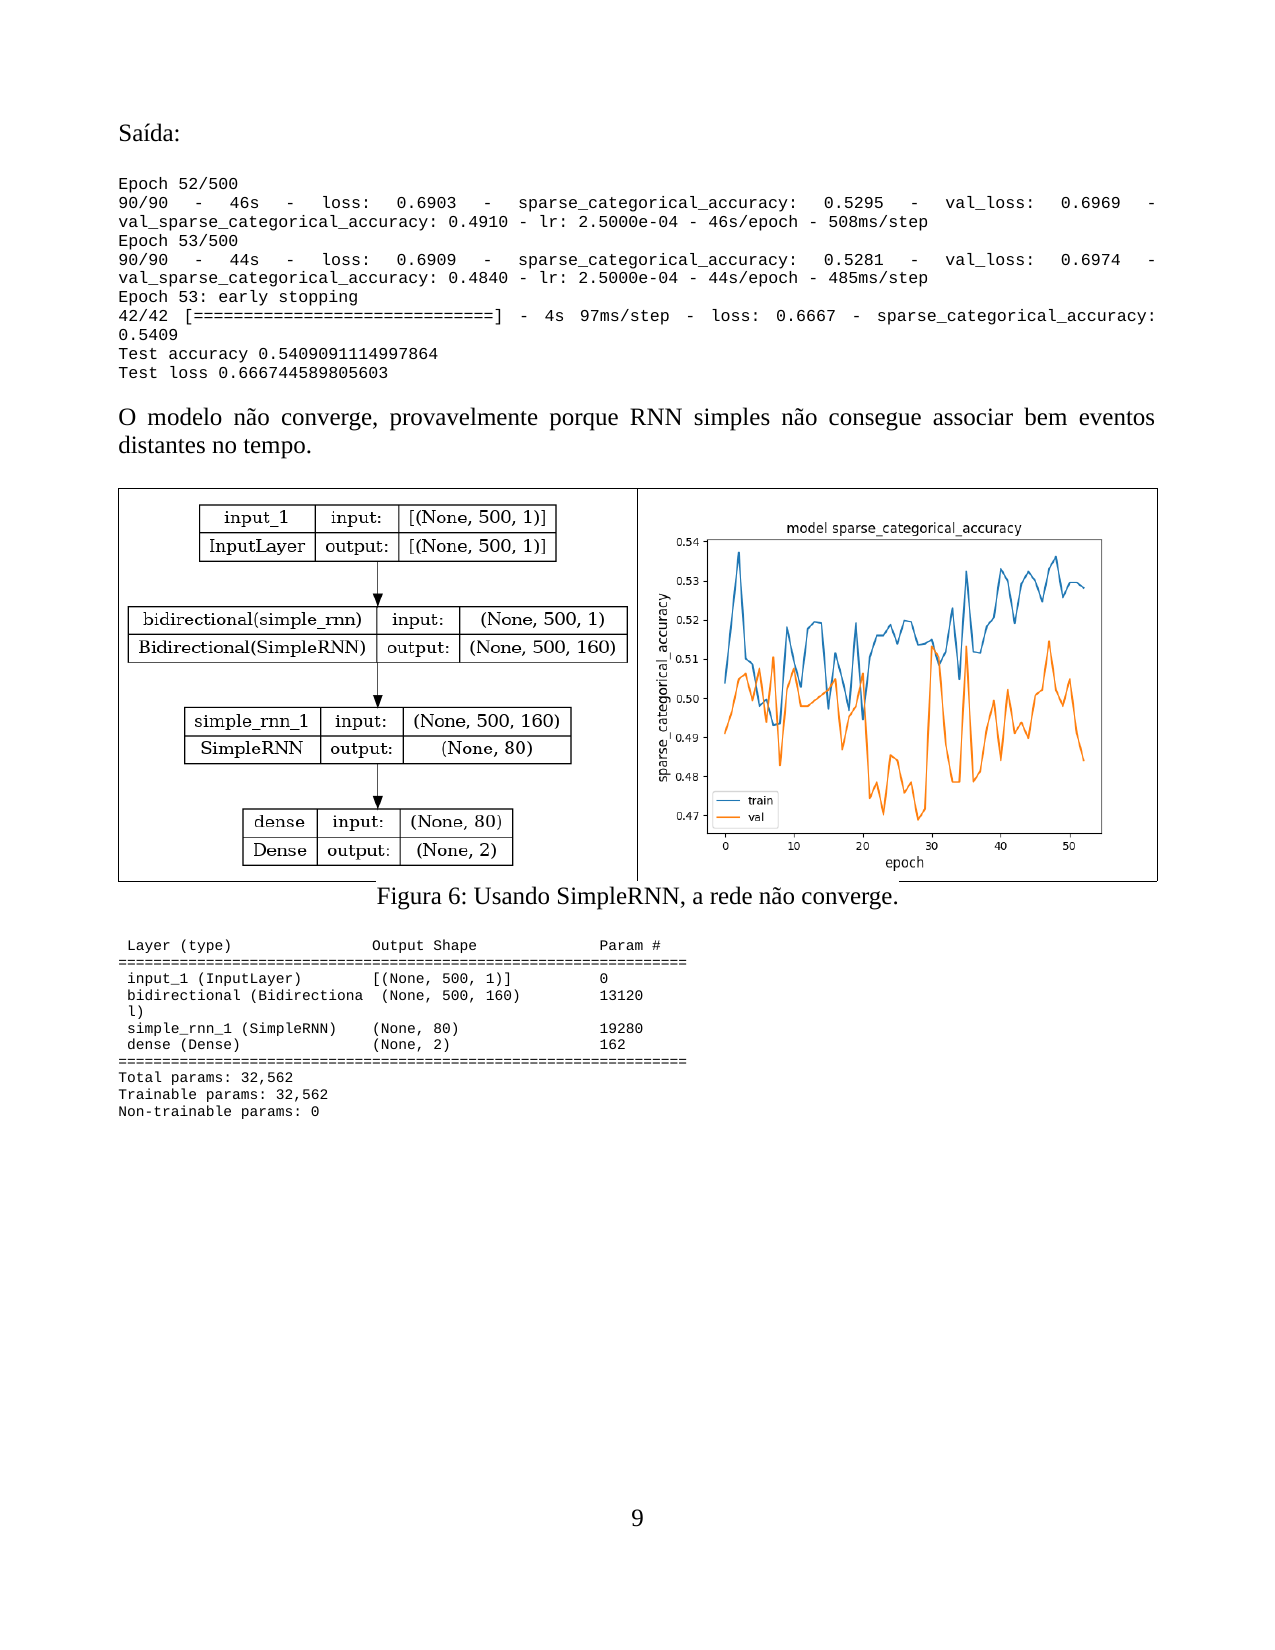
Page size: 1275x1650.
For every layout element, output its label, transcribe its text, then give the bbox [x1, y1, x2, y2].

text l) [118, 1004, 1157, 1021]
text Total params: 32,562 [118, 1071, 1157, 1087]
table_header [119, 489, 637, 881]
text Epoch 52/500 [118, 176, 1157, 194]
text O modelo não converge, provavelmente porque RNN simples não consegue associar bem eventos distantes no tempo. [118, 402, 1157, 459]
text Epoch 53/500 [118, 232, 1157, 251]
text bidirectional (Bidirectiona (None, 500, 160) 13120 [118, 988, 1157, 1004]
text Saída: [118, 118, 1157, 147]
text Epoch 53: early stopping [118, 289, 1157, 308]
text ================================================================= [118, 1054, 1157, 1071]
text 90/90 - 46s - loss: 0.6903 - sparse_categorical_accuracy: 0.5295 - val_loss: 0.6969 - val_sparse_categorical_accuracy: 0.4910 - lr: 2.5000e-04 - 46s/epoch - 508ms/step [118, 194, 1157, 232]
text Test accuracy 0.5409091114997864 [118, 345, 1157, 364]
table_header [638, 489, 1157, 881]
text input_1 (InputLayer) [(None, 500, 1)] 0 [118, 971, 1157, 988]
text Figura 6: Usando SimpleRNN, a rede não converge. [118, 882, 1157, 909]
picture [643, 493, 1152, 875]
text 42/42 [==============================] - 4s 97ms/step - loss: 0.6667 - sparse_categorical_accuracy: 0.5409 [118, 308, 1157, 345]
text simple_rnn_1 (SimpleRNN) (None, 80) 19280 [118, 1021, 1157, 1038]
text ================================================================= [118, 955, 1157, 971]
text 90/90 - 44s - loss: 0.6909 - sparse_categorical_accuracy: 0.5281 - val_loss: 0.6974 - val_sparse_categorical_accuracy: 0.4840 - lr: 2.5000e-04 - 44s/epoch - 485ms/step [118, 251, 1157, 289]
picture [123, 499, 632, 870]
text Layer (type) Output Shape Param # [118, 938, 1157, 955]
text Trainable params: 32,562 [118, 1087, 1157, 1104]
text Non-trainable params: 0 [118, 1104, 1157, 1120]
text dense (Dense) (None, 2) 162 [118, 1038, 1157, 1054]
text Test loss 0.666744589805603 [118, 364, 1157, 383]
